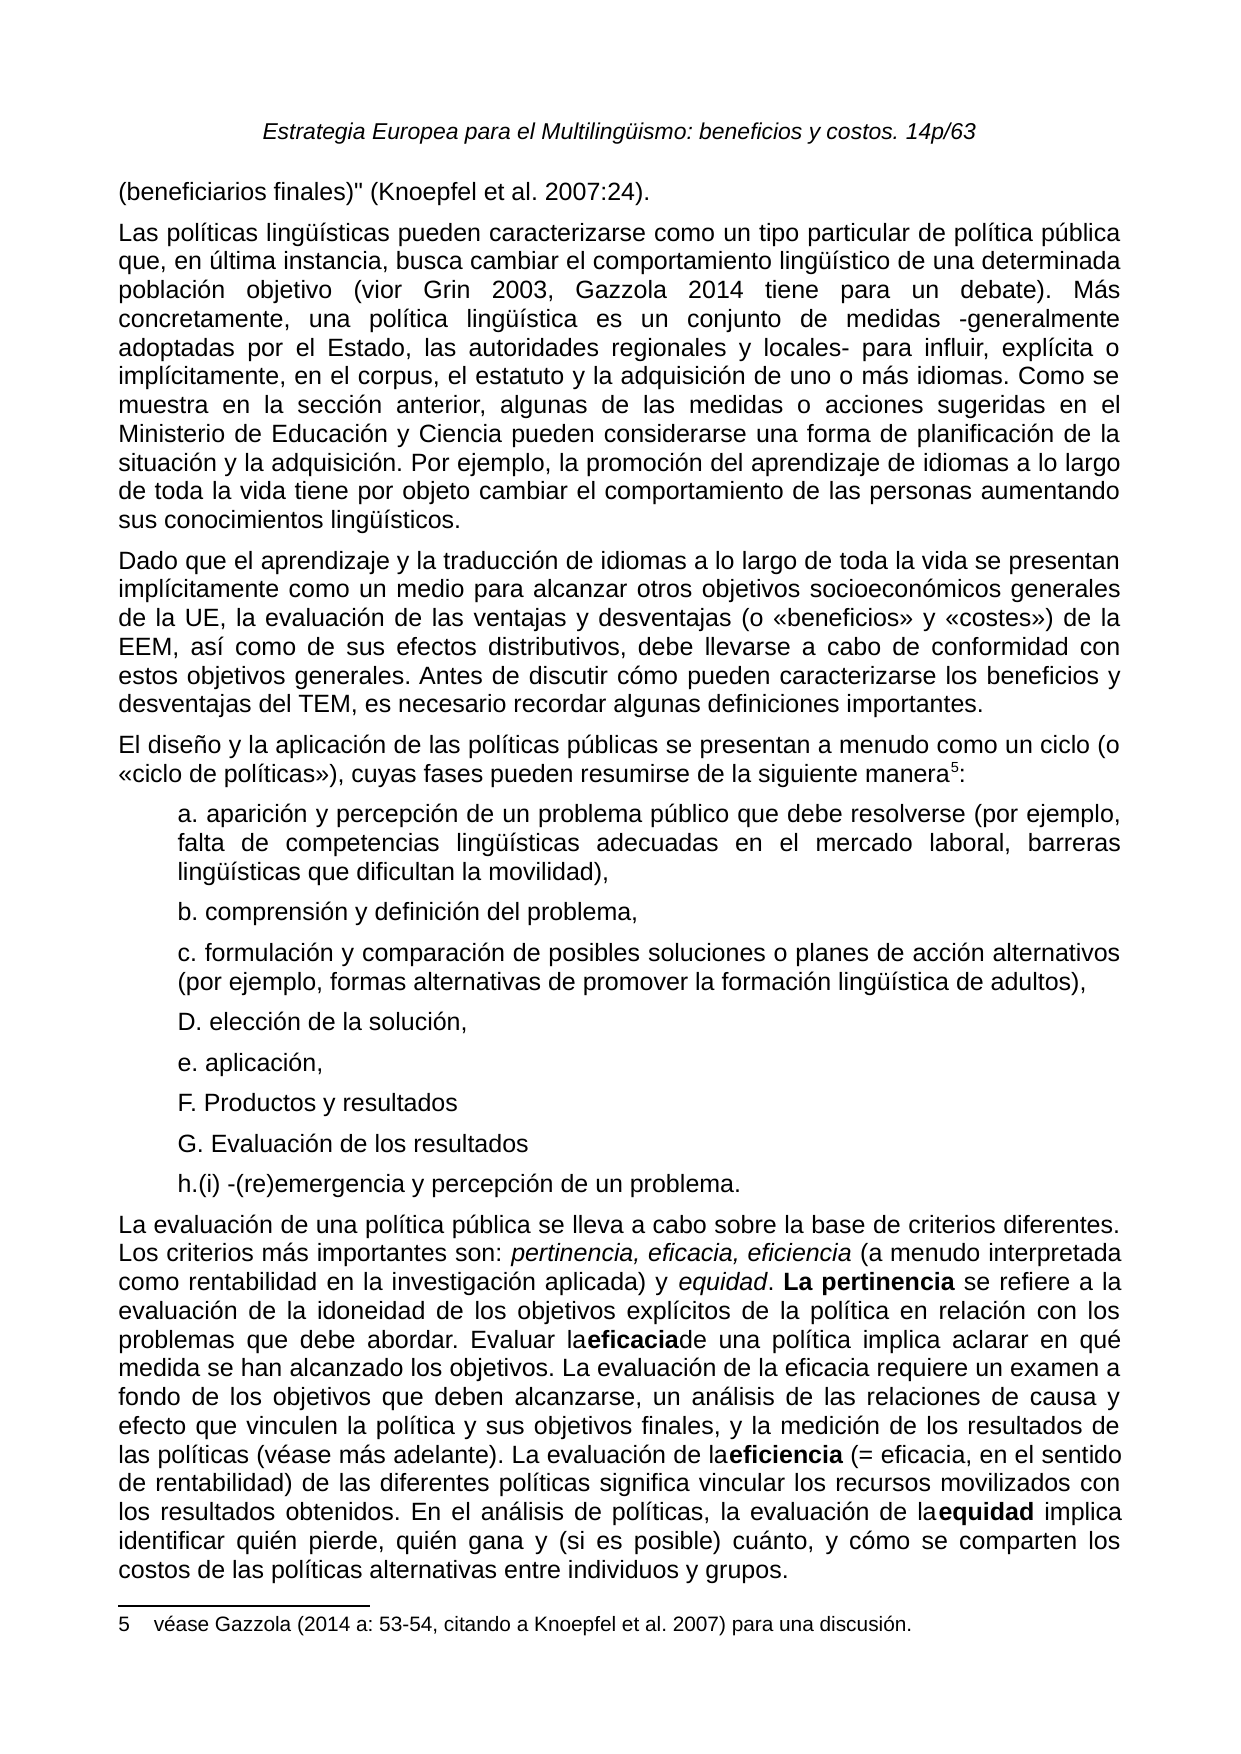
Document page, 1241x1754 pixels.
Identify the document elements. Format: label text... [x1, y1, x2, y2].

text c. formulación y comparación de posibles soluciones o planes de acción alternativos (por ejemplo, formas alternativas de promover la formación lingüística de adultos), [177, 938, 1122, 995]
text F. Productos y resultados [177, 1088, 1122, 1117]
text El diseño y la aplicación de las políticas públicas se presentan a menudo como un ciclo (o «ciclo de políticas»), cuyas fases pueden resumirse de la siguiente manera: [118, 730, 1122, 787]
text véase Gazzola (2014 a: 53-54, citando a Knoepfel et al. 2007) para una discusión. [118, 1612, 1122, 1636]
text G. Evaluación de los resultados [177, 1128, 1122, 1157]
text La evaluación de una política pública se lleva a cabo sobre la base de criterios diferentes. Los criterios más importantes son: pertinencia, eficacia, eficiencia (a menudo interpretada como rentabilidad en la investigación aplicada) y equidad. La pertinencia se refiere a la evaluación de la idoneidad de los objetivos explícitos de la política en relación con los problemas que debe abordar. Evaluar laeficaciade una política implica aclarar en qué medida se han alcanzado los objetivos. La evaluación de la eficacia requiere un examen a fondo de los objetivos que deben alcanzarse, un análisis de las relaciones de causa y efecto que vinculen la política y sus objetivos finales, y la medición de los resultados de las políticas (véase más adelante). La evaluación de laeficiencia (= eficacia, en el sentido de rentabilidad) de las diferentes políticas significa vincular los recursos movilizados con los resultados obtenidos. En el análisis de políticas, la evaluación de laequidad implica identificar quién pierde, quién gana y (si es posible) cuánto, y cómo se comparten los costos de las políticas alternativas entre individuos y grupos. [118, 1209, 1122, 1583]
text Las políticas lingüísticas pueden caracterizarse como un tipo particular de política pública que, en última instancia, busca cambiar el comportamiento lingüístico de una determinada población objetivo (vior Grin 2003, Gazzola 2014 tiene para un debate). Más concretamente, una política lingüística es un conjunto de medidas -generalmente adoptadas por el Estado, las autoridades regionales y locales- para influir, explícita o implícitamente, en el corpus, el estatuto y la adquisición de uno o más idiomas. Como se muestra en la sección anterior, algunas de las medidas o acciones sugeridas en el Ministerio de Educación y Ciencia pueden considerarse una forma de planificación de la situación y la adquisición. Por ejemplo, la promoción del aprendizaje de idiomas a lo largo de toda la vida tiene por objeto cambiar el comportamiento de las personas aumentando sus conocimientos lingüísticos. [118, 218, 1122, 534]
text e. aplicación, [177, 1047, 1122, 1076]
text h.(i) -(re)emergencia y percepción de un problema. [177, 1169, 1122, 1198]
text Dado que el aprendizaje y la traducción de idiomas a lo largo de toda la vida se presentan implícitamente como un medio para alcanzar otros objetivos socioeconómicos generales de la UE, la evaluación de las ventajas y desventajas (o «beneficios» y «costes») de la EEM, así como de sus efectos distributivos, debe llevarse a cabo de conformidad con estos objetivos generales. Antes de discutir cómo pueden caracterizarse los beneficios y desventajas del TEM, es necesario recordar algunas definiciones importantes. [118, 546, 1122, 718]
text (beneficiarios finales)" (Knoepfel et al. 2007:24). [118, 177, 1122, 206]
text D. elección de la solución, [177, 1007, 1122, 1036]
text b. comprensión y definición del problema, [177, 897, 1122, 926]
text a. aparición y percepción de un problema público que debe resolverse (por ejemplo, falta de competencias lingüísticas adecuadas en el mercado laboral, barreras lingüísticas que dificultan la movilidad), [177, 799, 1122, 885]
